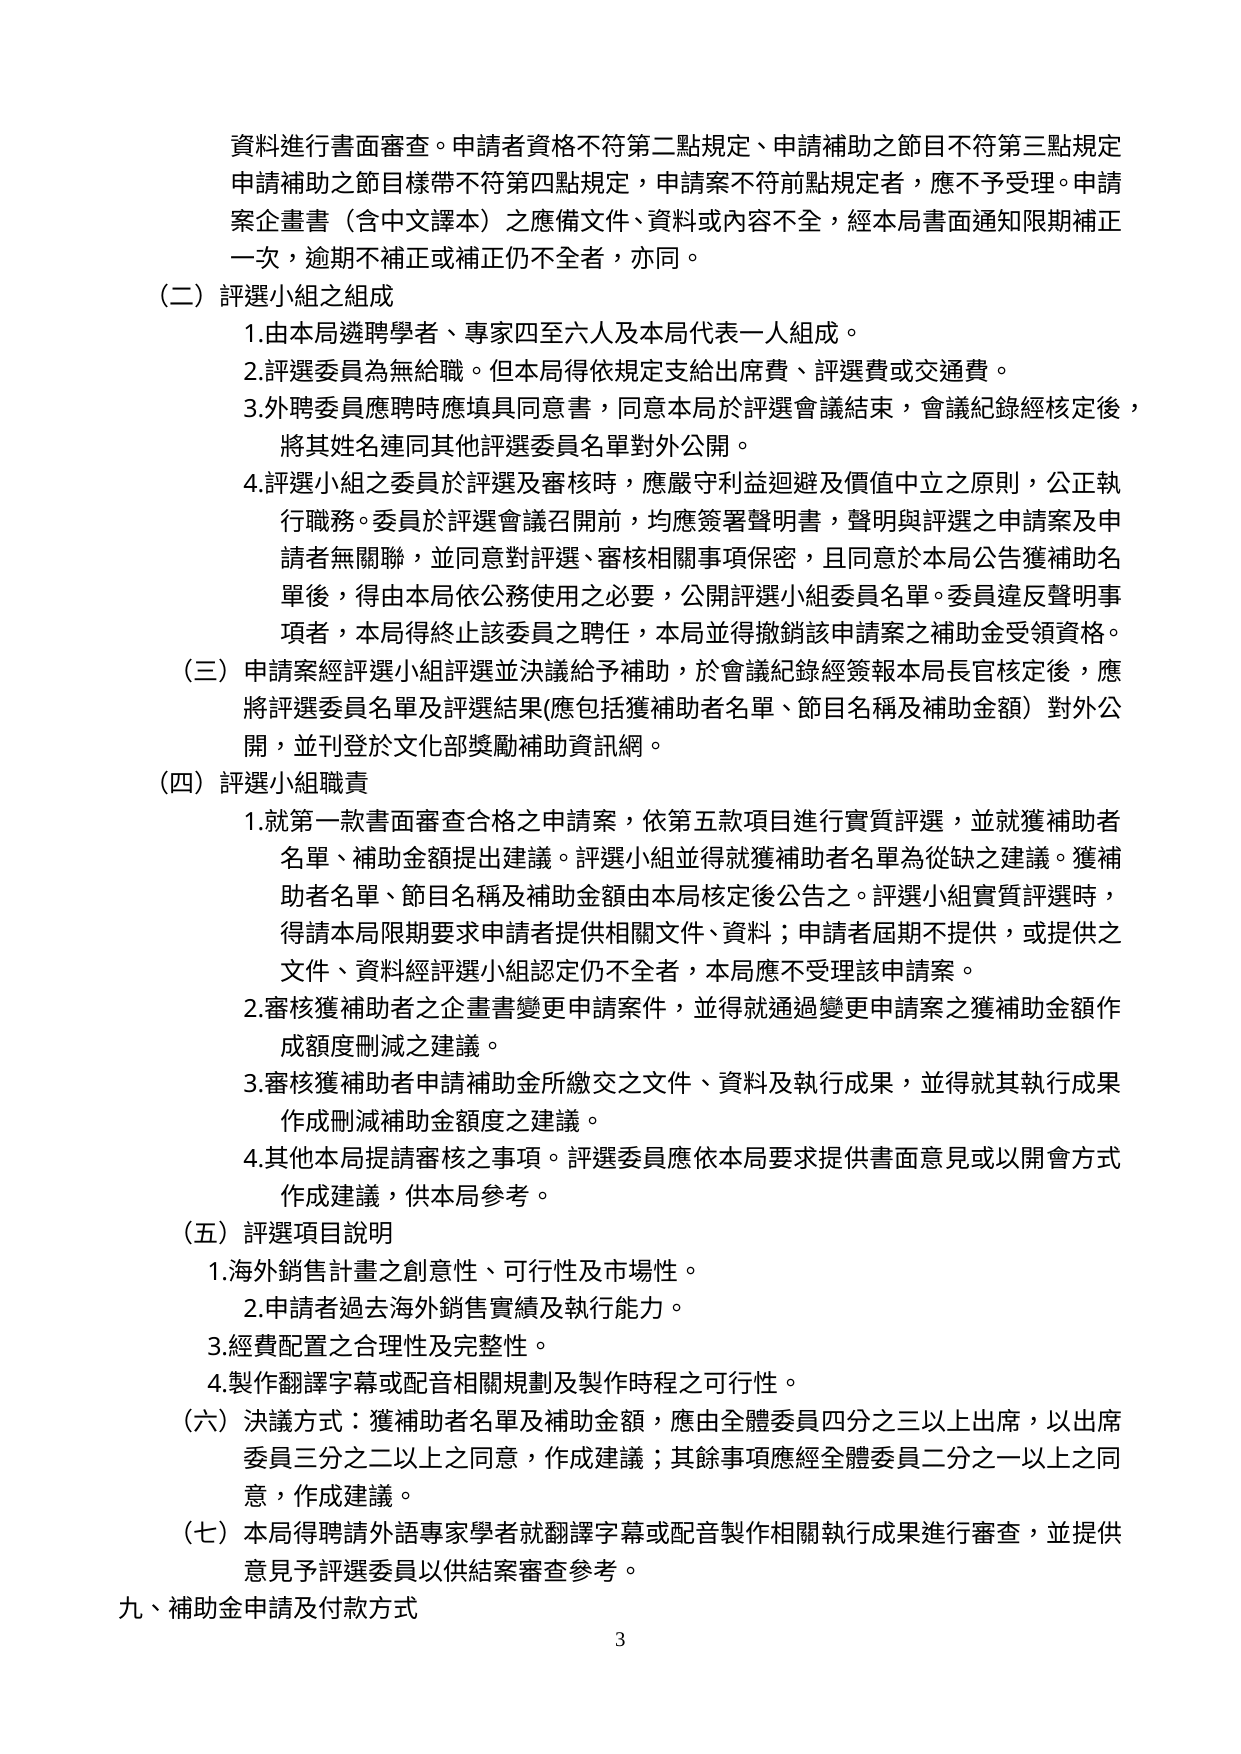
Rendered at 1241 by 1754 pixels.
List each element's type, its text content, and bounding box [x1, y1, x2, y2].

text 3.審核獲補助者申請補助金所繳交之文件、資料及執行成果，並得就其執行成果作成刪減補助金額度之建議。 [243, 1063, 1122, 1138]
text 3.經費配置之合理性及完整性。 [168, 1326, 1122, 1363]
text 1.海外銷售計畫之創意性、可行性及市場性。 [168, 1251, 1122, 1288]
text 3.外聘委員應聘時應填具同意書，同意本局於評選會議結束，會議紀錄經核定後，將其姓名連同其他評選委員名單對外公開。 [243, 388, 1122, 463]
text 4.製作翻譯字幕或配音相關規劃及製作時程之可行性。 [168, 1363, 1122, 1401]
text （三）申請案經評選小組評選並決議給予補助，於會議紀錄經簽報本局長官核定後，應將評選委員名單及評選結果(應包括獲補助者名單、節目名稱及補助金額）對外公開，並刊登於文化部獎勵補助資訊網。 [168, 651, 1122, 763]
text 4.評選小組之委員於評選及審核時，應嚴守利益迴避及價值中立之原則，公正執行職務。委員於評選會議召開前，均應簽署聲明書，聲明與評選之申請案及申請者無關聯，並同意對評選、審核相關事項保密，且同意於本局公告獲補助名單後，得由本局依公務使用之必要，公開評選小組委員名單。委員違反聲明事項者，本局得終止該委員之聘任，本局並得撤銷該申請案之補助金受領資格。 [243, 463, 1122, 651]
text 2.評選委員為無給職。但本局得依規定支給出席費、評選費或交通費。 [243, 351, 1122, 388]
text 2.申請者過去海外銷售實績及執行能力。 [243, 1288, 1122, 1326]
text （七）本局得聘請外語專家學者就翻譯字幕或配音製作相關執行成果進行審查，並提供意見予評選委員以供結案審查參考。 [168, 1513, 1122, 1588]
text （四）評選小組職責 [118, 763, 1122, 801]
text （一）本局應先就申請者資格、申請及獲補助節目應具條件、申請案企畫書應備文件及資料進行書面審查。申請者資格不符第二點規定、申請補助之節目不符第三點規定、申請補助之節目樣帶不符第四點規定，申請案不符前點規定者，應不予受理。申請案企畫書（含中文譯本）之應備文件、資料或內容不全，經本局書面通知限期補正一次，逾期不補正或補正仍不全者，亦同。 [168, 126, 1122, 276]
text 1.由本局遴聘學者、專家四至六人及本局代表一人組成。 [243, 313, 1122, 351]
text 2.審核獲補助者之企畫書變更申請案件，並得就通過變更申請案之獲補助金額作成額度刪減之建議。 [243, 988, 1122, 1063]
text （六）決議方式：獲補助者名單及補助金額，應由全體委員四分之三以上出席，以出席委員三分之二以上之同意，作成建議；其餘事項應經全體委員二分之一以上之同意，作成建議。 [168, 1401, 1122, 1513]
text 4.其他本局提請審核之事項。評選委員應依本局要求提供書面意見或以開會方式作成建議，供本局參考。 [243, 1138, 1122, 1213]
text （二）評選小組之組成 [118, 276, 1122, 313]
text 九、補助金申請及付款方式 [118, 1588, 1122, 1626]
text 1.就第一款書面審查合格之申請案，依第五款項目進行實質評選，並就獲補助者名單、補助金額提出建議。評選小組並得就獲補助者名單為從缺之建議。獲補助者名單、節目名稱及補助金額由本局核定後公告之。評選小組實質評選時，得請本局限期要求申請者提供相關文件、資料；申請者屆期不提供，或提供之文件、資料經評選小組認定仍不全者，本局應不受理該申請案。 [243, 801, 1122, 988]
text （五）評選項目說明 [168, 1213, 1122, 1251]
